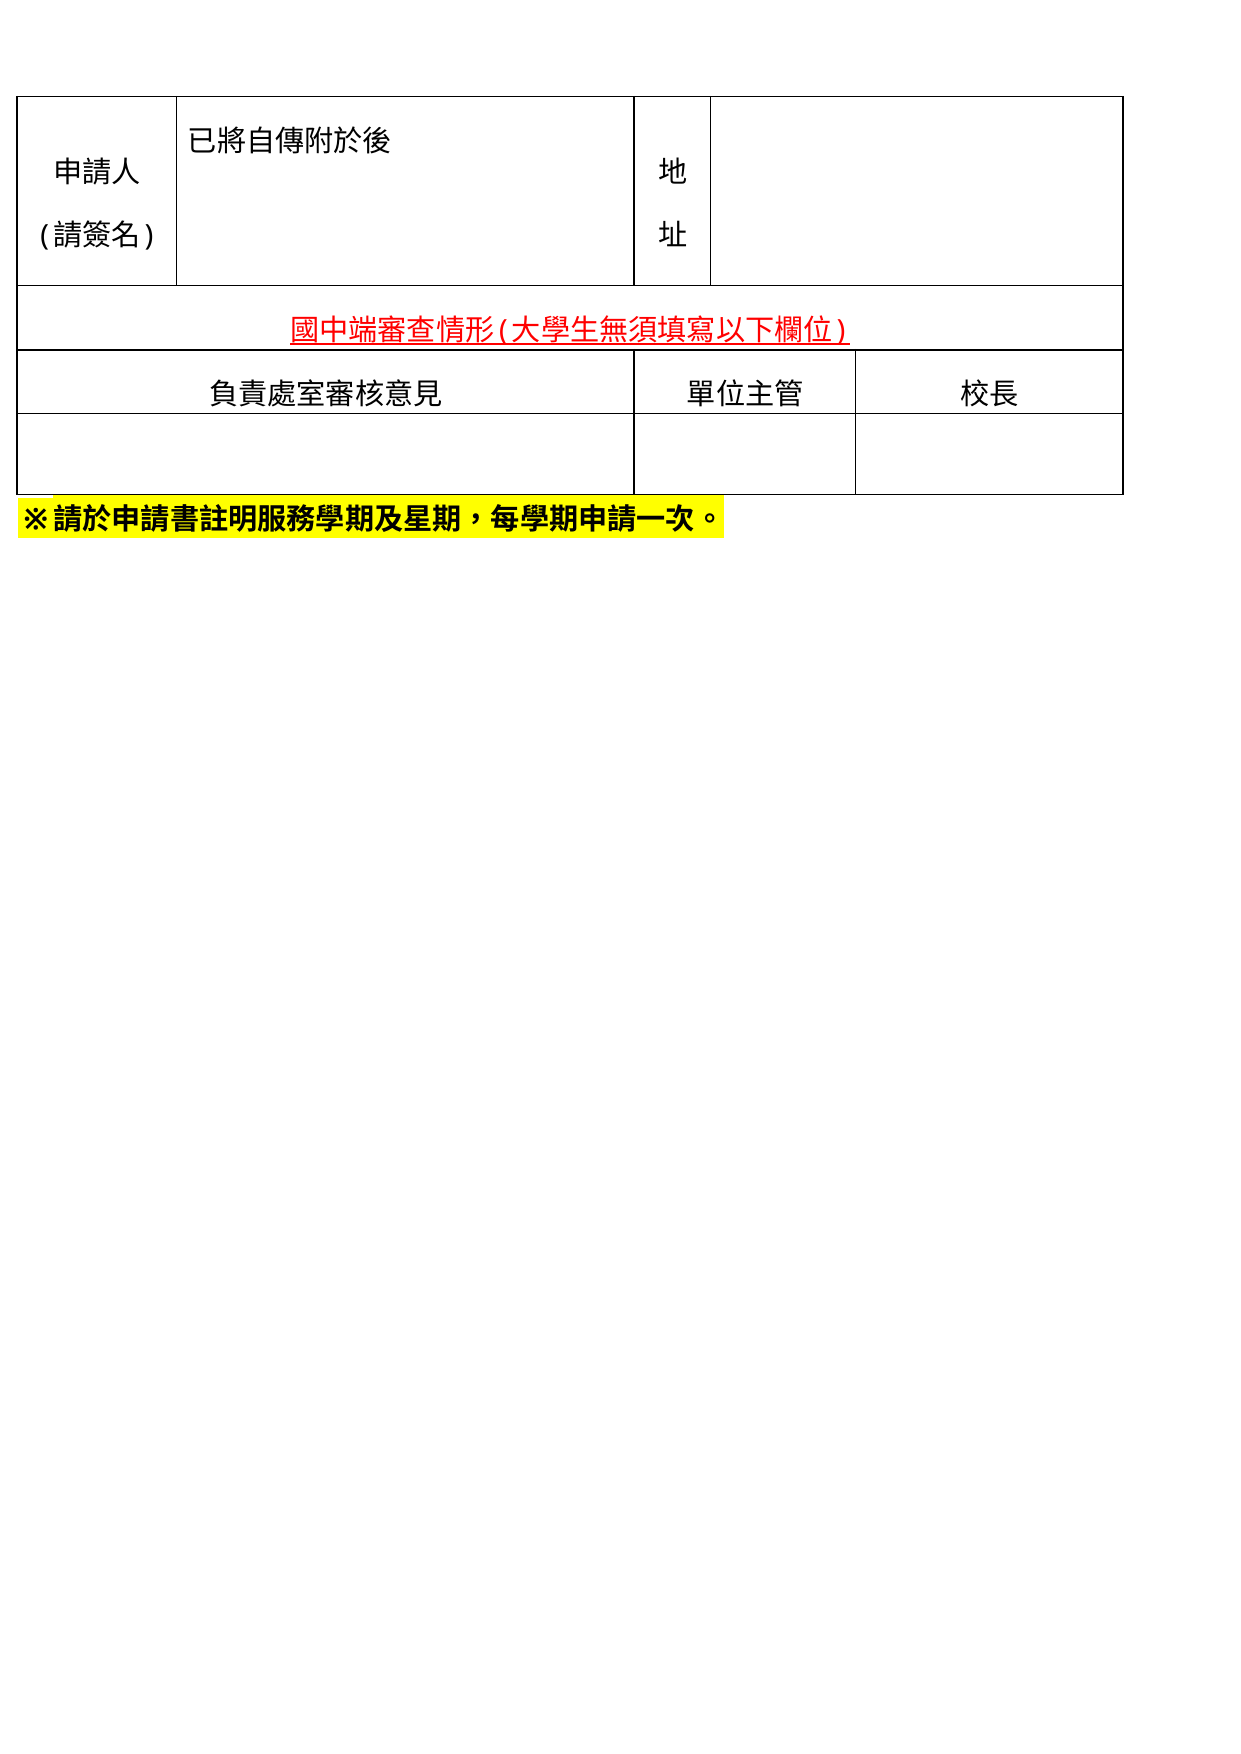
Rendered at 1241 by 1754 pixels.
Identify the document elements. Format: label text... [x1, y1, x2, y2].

table_cell 國中端審查情形(大學生無須填寫以下欄位) [18, 286, 1122, 349]
table_cell [856, 414, 1122, 494]
text ※請於申請書註明服務學期及星期，每學期申請一次。 [18, 495, 1122, 538]
table_cell [635, 414, 855, 494]
table_cell 地址 [635, 97, 710, 285]
table_cell [711, 97, 1122, 285]
table_cell 負責處室審核意見 [18, 351, 633, 413]
table_cell 單位主管 [635, 351, 855, 413]
table_cell 校長 [856, 351, 1122, 413]
table_cell 已將自傳附於後 [177, 97, 633, 285]
table_cell 申請人 (請簽名) [18, 97, 176, 285]
table_cell [18, 414, 633, 494]
